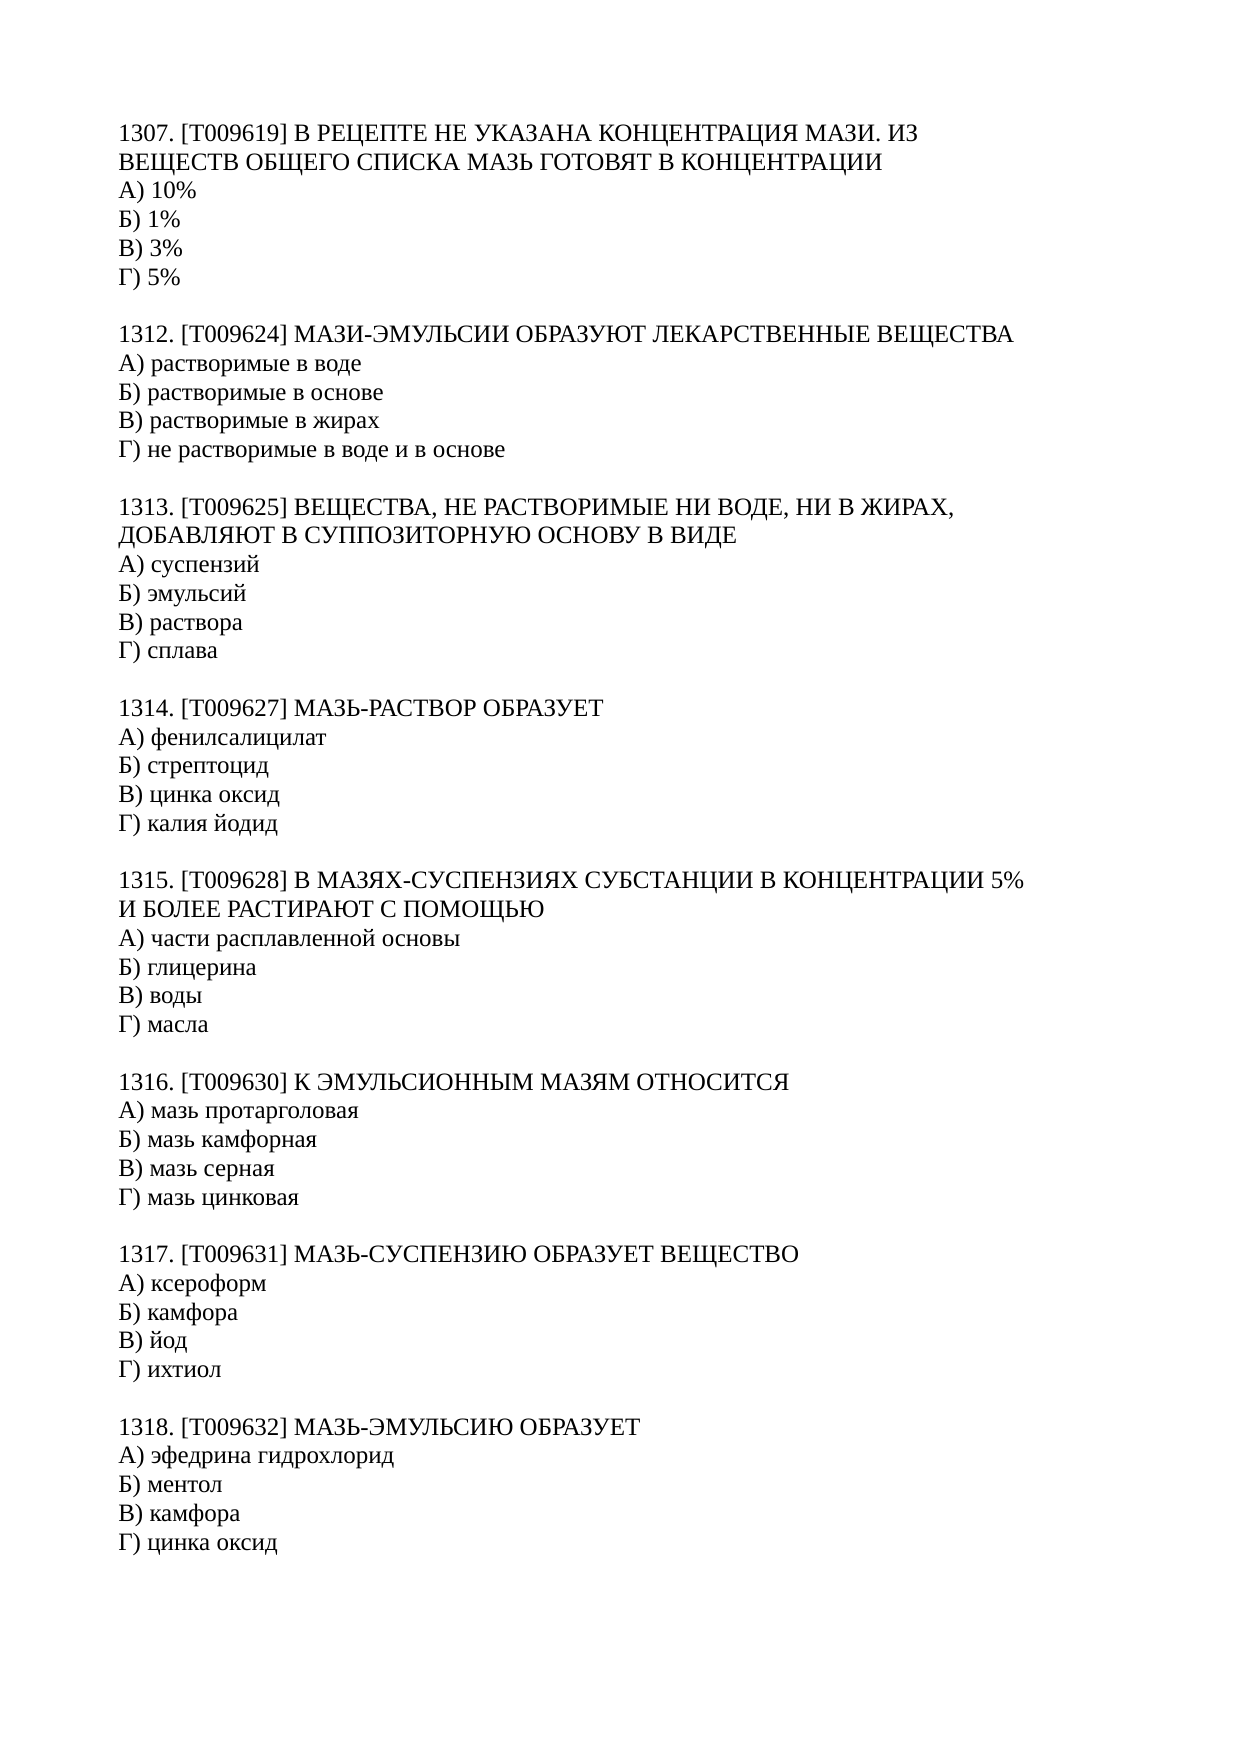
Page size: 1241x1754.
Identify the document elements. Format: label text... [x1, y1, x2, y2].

text А) фенилсалицилат [118, 722, 1122, 751]
text В) камфора [118, 1498, 1122, 1527]
text В) цинка оксид [118, 779, 1122, 808]
text Г) сплава [118, 636, 1122, 664]
text 1313. [T009625] ВЕЩЕСТВА, НЕ РАСТВОРИМЫЕ НИ ВОДЕ, НИ В ЖИРАХ, [118, 492, 1122, 521]
text 1312. [T009624] МАЗИ-ЭМУЛЬСИИ ОБРАЗУЮТ ЛЕКАРСТВЕННЫЕ ВЕЩЕСТВА [118, 319, 1122, 348]
text А) мазь протарголовая [118, 1096, 1122, 1124]
text А) растворимые в воде [118, 348, 1122, 377]
text Б) мазь камфорная [118, 1124, 1122, 1153]
text Г) не растворимые в воде и в основе [118, 434, 1122, 463]
text ДОБАВЛЯЮТ В СУППОЗИТОРНУЮ ОСНОВУ В ВИДЕ [118, 521, 1122, 549]
text Б) глицерина [118, 952, 1122, 981]
text Г) калия йодид [118, 808, 1122, 837]
text Б) эмульсий [118, 578, 1122, 607]
text 1314. [T009627] МАЗЬ-РАСТВОР ОБРАЗУЕТ [118, 693, 1122, 722]
text А) суспензий [118, 549, 1122, 578]
text 1315. [T009628] В МАЗЯХ-СУСПЕНЗИЯХ СУБСТАНЦИИ В КОНЦЕНТРАЦИИ 5% [118, 866, 1122, 894]
text Б) 1% [118, 204, 1122, 233]
text А) эфедрина гидрохлорид [118, 1441, 1122, 1469]
text В) мазь серная [118, 1153, 1122, 1182]
text ВЕЩЕСТВ ОБЩЕГО СПИСКА МАЗЬ ГОТОВЯТ В КОНЦЕНТРАЦИИ [118, 147, 1122, 176]
text В) 3% [118, 233, 1122, 262]
text 1307. [T009619] В РЕЦЕПТЕ НЕ УКАЗАНА КОНЦЕНТРАЦИЯ МАЗИ. ИЗ [118, 118, 1122, 147]
text И БОЛЕЕ РАСТИРАЮТ С ПОМОЩЬЮ [118, 894, 1122, 923]
text Б) ментол [118, 1469, 1122, 1498]
text А) 10% [118, 176, 1122, 204]
text В) раствора [118, 607, 1122, 636]
text А) ксероформ [118, 1268, 1122, 1297]
text Г) мазь цинковая [118, 1182, 1122, 1211]
text Б) стрептоцид [118, 751, 1122, 779]
text В) растворимые в жирах [118, 406, 1122, 434]
text Г) цинка оксид [118, 1527, 1122, 1556]
text Г) 5% [118, 262, 1122, 291]
text Б) растворимые в основе [118, 377, 1122, 406]
text Г) ихтиол [118, 1354, 1122, 1383]
text Г) масла [118, 1009, 1122, 1038]
text В) воды [118, 981, 1122, 1009]
text 1316. [T009630] К ЭМУЛЬСИОННЫМ МАЗЯМ ОТНОСИТСЯ [118, 1067, 1122, 1096]
text В) йод [118, 1326, 1122, 1354]
text Б) камфора [118, 1297, 1122, 1326]
text А) части расплавленной основы [118, 923, 1122, 952]
text 1318. [T009632] МАЗЬ-ЭМУЛЬСИЮ ОБРАЗУЕТ [118, 1412, 1122, 1441]
text 1317. [T009631] МАЗЬ-СУСПЕНЗИЮ ОБРАЗУЕТ ВЕЩЕСТВО [118, 1239, 1122, 1268]
